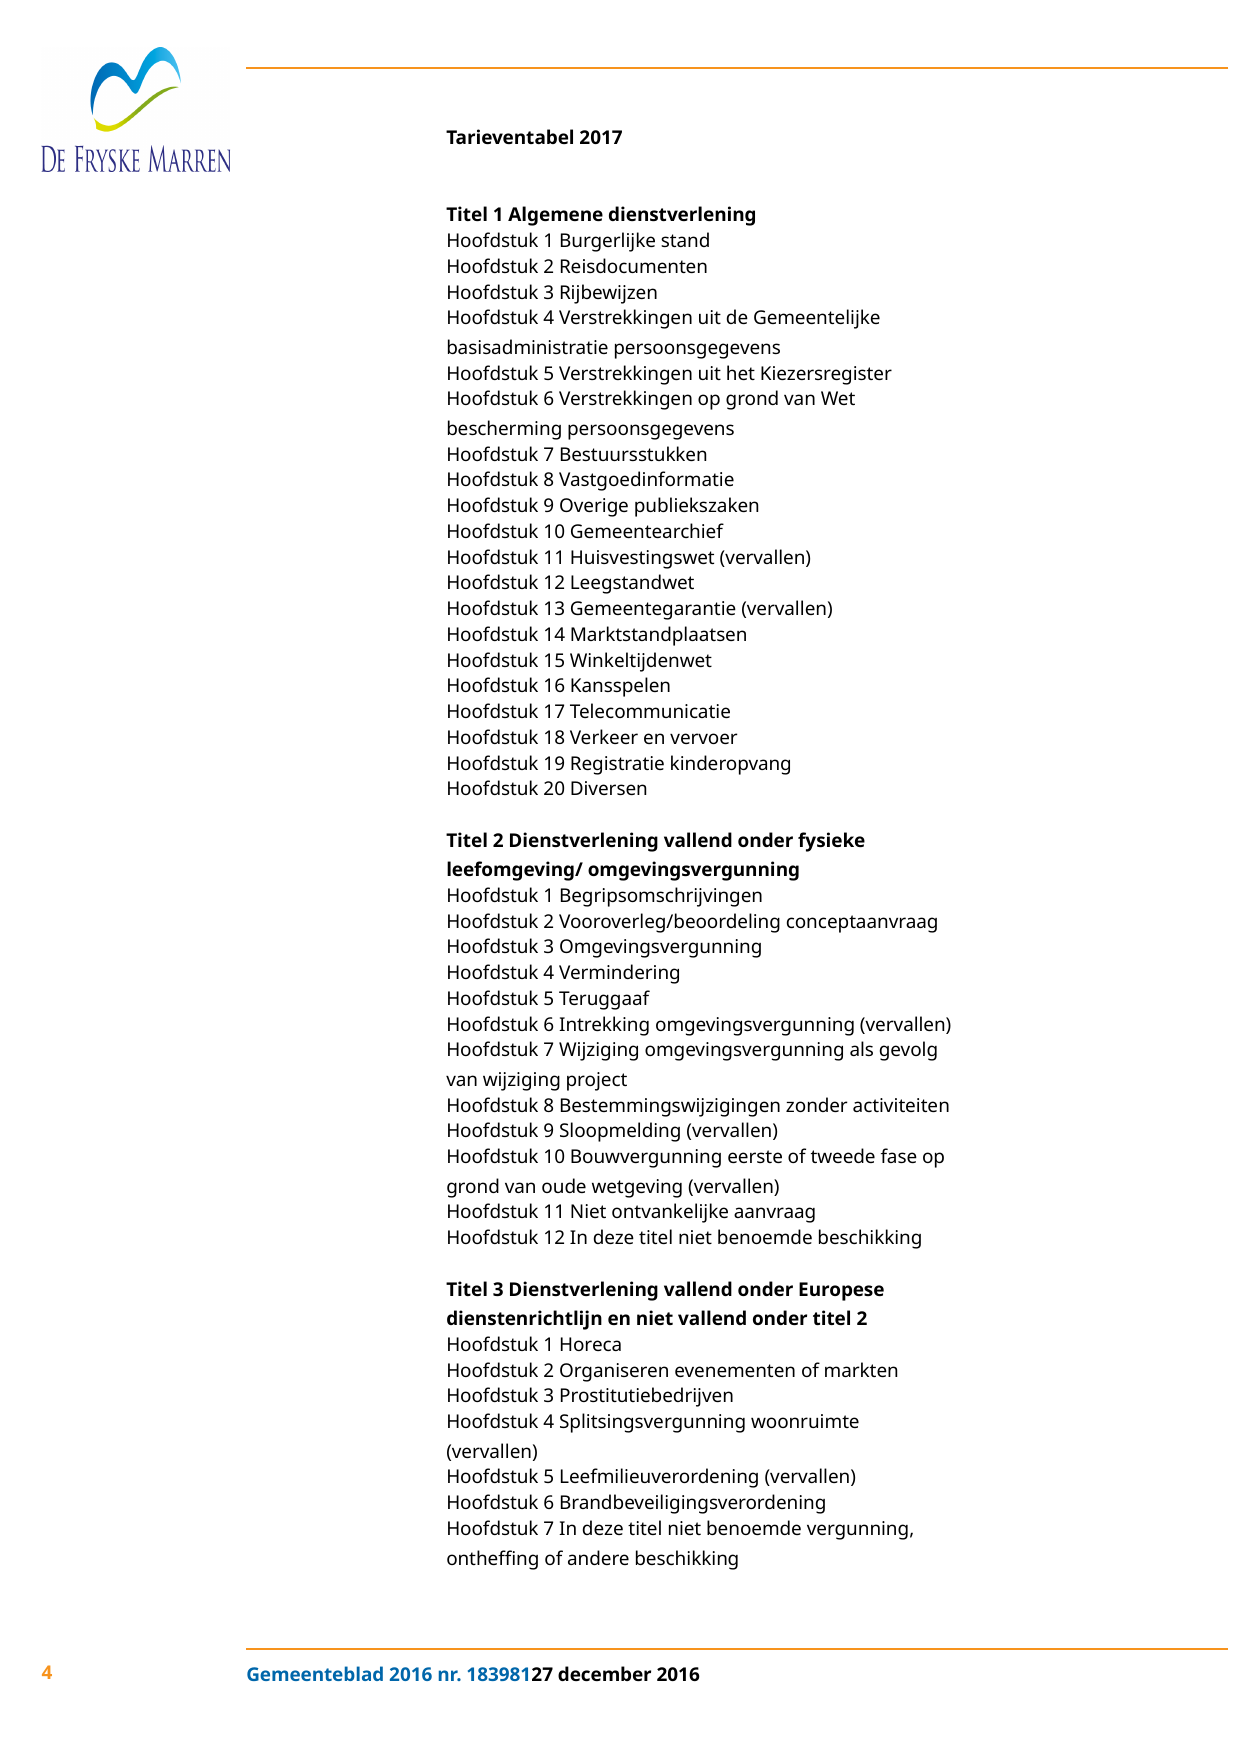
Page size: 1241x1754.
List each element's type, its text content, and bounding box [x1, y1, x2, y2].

table_cell [248, 1357, 446, 1383]
table_cell [954, 1037, 1152, 1092]
table_cell Hoofdstuk 3 Omgevingsvergunning [446, 934, 954, 959]
table_cell [248, 621, 446, 647]
table_cell [248, 544, 446, 569]
table_cell [954, 1199, 1152, 1224]
table_cell Hoofdstuk 5 Teruggaaf [446, 985, 954, 1011]
table_cell [248, 253, 446, 279]
table_cell Hoofdstuk 14 Marktstandplaatsen [446, 621, 954, 647]
table_cell Hoofdstuk 7 In deze titel niet benoemde vergunning, ontheffing of andere beschikking [446, 1515, 954, 1570]
table_cell [446, 1570, 954, 1596]
table_cell [248, 1331, 446, 1357]
table_cell [248, 1383, 446, 1408]
table_cell [954, 1570, 1152, 1596]
table_cell Hoofdstuk 17 Telecommunicatie [446, 698, 954, 724]
table_cell [954, 801, 1152, 827]
table_cell [954, 544, 1152, 569]
table_cell [954, 1464, 1152, 1489]
table_cell Hoofdstuk 9 Overige publiekszaken [446, 493, 954, 518]
table_cell [248, 467, 446, 492]
table_cell Hoofdstuk 4 Splitsingsvergunning woonruimte (vervallen) [446, 1408, 954, 1464]
table_cell [954, 934, 1152, 959]
table_cell [248, 518, 446, 544]
table_cell [954, 150, 1152, 176]
table_cell [954, 176, 1152, 202]
table_cell [248, 827, 446, 882]
table_cell [954, 305, 1152, 360]
table_cell [248, 647, 446, 672]
table_cell [248, 959, 446, 985]
table_cell [954, 441, 1152, 467]
table_cell Hoofdstuk 3 Rijbewijzen [446, 279, 954, 304]
table_cell [954, 518, 1152, 544]
table_cell [248, 775, 446, 801]
table_cell [248, 1118, 446, 1143]
table_cell Hoofdstuk 5 Leefmilieuverordening (vervallen) [446, 1464, 954, 1489]
table_cell [954, 1118, 1152, 1143]
table_cell Hoofdstuk 6 Verstrekkingen op grond van Wet bescherming persoonsgegevens [446, 386, 954, 441]
table_cell [248, 1408, 446, 1464]
table_cell [248, 801, 446, 827]
table_cell Hoofdstuk 18 Verkeer en vervoer [446, 724, 954, 750]
table_cell Hoofdstuk 2 Vooroverleg/beoordeling conceptaanvraag [446, 908, 954, 934]
table_cell [248, 1037, 446, 1092]
table_cell [954, 595, 1152, 621]
table_cell Titel 2 Dienstverlening vallend onder fysieke leefomgeving/ omgevingsvergunning [446, 827, 954, 882]
table_cell [954, 673, 1152, 698]
table_cell [248, 1092, 446, 1118]
table_cell Hoofdstuk 7 Bestuursstukken [446, 441, 954, 467]
table_cell [248, 673, 446, 698]
table_cell [446, 801, 954, 827]
table_cell [248, 1011, 446, 1037]
table_cell Titel 1 Algemene dienstverlening [446, 202, 954, 227]
table_cell [248, 1515, 446, 1570]
table_cell Hoofdstuk 2 Organiseren evenementen of markten [446, 1357, 954, 1383]
table_cell Hoofdstuk 11 Huisvestingswet (vervallen) [446, 544, 954, 569]
table_cell [954, 1408, 1152, 1464]
table_cell [248, 150, 446, 176]
table_cell [954, 724, 1152, 750]
table_cell Hoofdstuk 6 Brandbeveiligingsverordening [446, 1489, 954, 1515]
table_cell [446, 176, 954, 202]
table_cell [954, 1276, 1152, 1331]
table_cell [954, 1224, 1152, 1250]
table_cell [248, 750, 446, 775]
table_cell Hoofdstuk 3 Prostitutiebedrijven [446, 1383, 954, 1408]
table_cell [954, 750, 1152, 775]
table_cell [248, 1570, 446, 1596]
table_cell Hoofdstuk 10 Gemeentearchief [446, 518, 954, 544]
table_cell Hoofdstuk 7 Wijziging omgevingsvergunning als gevolg van wijziging project [446, 1037, 954, 1092]
table_cell [248, 934, 446, 959]
table_cell [954, 253, 1152, 279]
table_cell [954, 1515, 1152, 1570]
table_cell [954, 493, 1152, 518]
table_cell [954, 1011, 1152, 1037]
picture [41, 47, 231, 172]
table_cell [954, 1092, 1152, 1118]
table_header Tarieventabel 2017 [446, 125, 954, 150]
table_cell Hoofdstuk 2 Reisdocumenten [446, 253, 954, 279]
table_cell Hoofdstuk 8 Bestemmingswijzigingen zonder activiteiten [446, 1092, 954, 1118]
table_cell [954, 386, 1152, 441]
table_cell [954, 467, 1152, 492]
table_cell [248, 305, 446, 360]
table_cell [248, 1250, 446, 1276]
table_cell [248, 1276, 446, 1331]
table_cell Hoofdstuk 4 Verstrekkingen uit de Gemeentelijke basisadministratie persoonsgegevens [446, 305, 954, 360]
table_cell [248, 1199, 446, 1224]
table_cell [954, 202, 1152, 227]
table_cell [954, 647, 1152, 672]
table_cell [248, 908, 446, 934]
table_cell Hoofdstuk 15 Winkeltijdenwet [446, 647, 954, 672]
table_cell [248, 595, 446, 621]
table_cell [954, 1331, 1152, 1357]
table_cell [248, 279, 446, 304]
table_cell [954, 570, 1152, 595]
table_cell [446, 150, 954, 176]
table_cell [954, 959, 1152, 985]
table_cell Hoofdstuk 1 Burgerlijke stand [446, 228, 954, 253]
table_cell Hoofdstuk 19 Registratie kinderopvang [446, 750, 954, 775]
table_cell [248, 882, 446, 908]
table_cell [954, 279, 1152, 304]
table_cell [248, 386, 446, 441]
table_cell [248, 228, 446, 253]
table_cell [248, 360, 446, 386]
table_cell [954, 1250, 1152, 1276]
table_cell [248, 570, 446, 595]
table_cell Hoofdstuk 1 Horeca [446, 1331, 954, 1357]
table_cell Hoofdstuk 5 Verstrekkingen uit het Kiezersregister [446, 360, 954, 386]
table_cell [248, 441, 446, 467]
table_cell [248, 202, 446, 227]
table_cell [954, 228, 1152, 253]
table_cell [954, 1357, 1152, 1383]
table_cell [954, 827, 1152, 882]
table_cell Hoofdstuk 8 Vastgoedinformatie [446, 467, 954, 492]
table_cell [248, 1464, 446, 1489]
table_cell [954, 621, 1152, 647]
table_cell [954, 882, 1152, 908]
table_cell [954, 908, 1152, 934]
table_cell Hoofdstuk 16 Kansspelen [446, 673, 954, 698]
table_cell [954, 698, 1152, 724]
table_cell Hoofdstuk 20 Diversen [446, 775, 954, 801]
table_cell Hoofdstuk 6 Intrekking omgevingsvergunning (vervallen) [446, 1011, 954, 1037]
table_cell [248, 724, 446, 750]
table_cell [954, 985, 1152, 1011]
table_cell Hoofdstuk 12 In deze titel niet benoemde beschikking [446, 1224, 954, 1250]
table_cell Hoofdstuk 12 Leegstandwet [446, 570, 954, 595]
table_cell [954, 1489, 1152, 1515]
table_cell Hoofdstuk 1 Begripsomschrijvingen [446, 882, 954, 908]
table_cell [248, 698, 446, 724]
table_cell [248, 985, 446, 1011]
table_cell [954, 1383, 1152, 1408]
table_cell Hoofdstuk 11 Niet ontvankelijke aanvraag [446, 1199, 954, 1224]
table_header [248, 125, 446, 150]
table_cell [954, 360, 1152, 386]
table_cell [954, 775, 1152, 801]
table_cell [248, 1224, 446, 1250]
table_cell Hoofdstuk 10 Bouwvergunning eerste of tweede fase op grond van oude wetgeving (vervallen) [446, 1143, 954, 1199]
table_cell [248, 1143, 446, 1199]
table_cell [954, 1143, 1152, 1199]
table_cell Hoofdstuk 9 Sloopmelding (vervallen) [446, 1118, 954, 1143]
table_cell [248, 1489, 446, 1515]
table_cell Hoofdstuk 4 Vermindering [446, 959, 954, 985]
table_cell [248, 176, 446, 202]
table_cell Titel 3 Dienstverlening vallend onder Europese dienstenrichtlijn en niet vallend onder titel 2 [446, 1276, 954, 1331]
table_cell [248, 493, 446, 518]
table_cell Hoofdstuk 13 Gemeentegarantie (vervallen) [446, 595, 954, 621]
table_cell [446, 1250, 954, 1276]
table_header [954, 125, 1152, 150]
